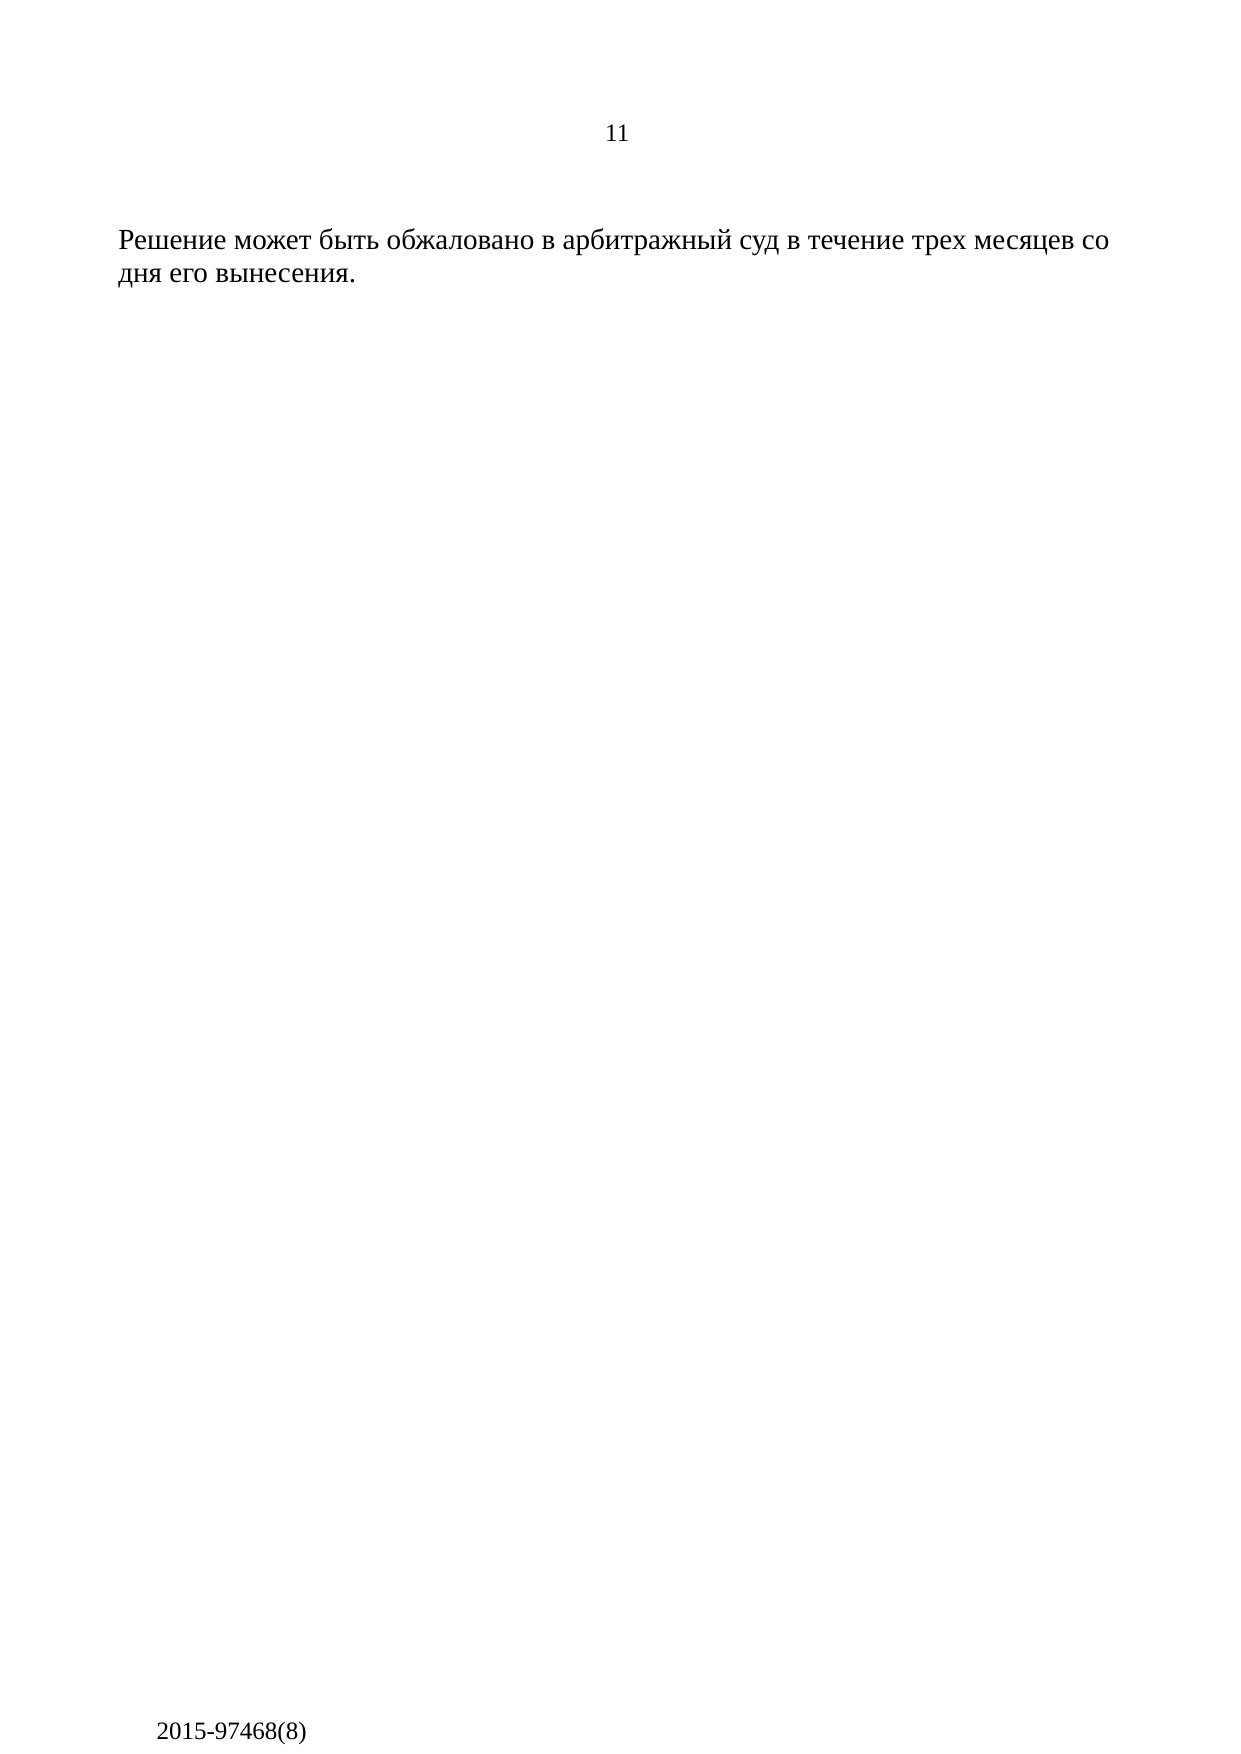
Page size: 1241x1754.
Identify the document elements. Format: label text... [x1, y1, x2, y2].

text Решение может быть обжаловано в арбитражный суд в течение трех месяцев со дня его вынесения. [118, 222, 1122, 289]
